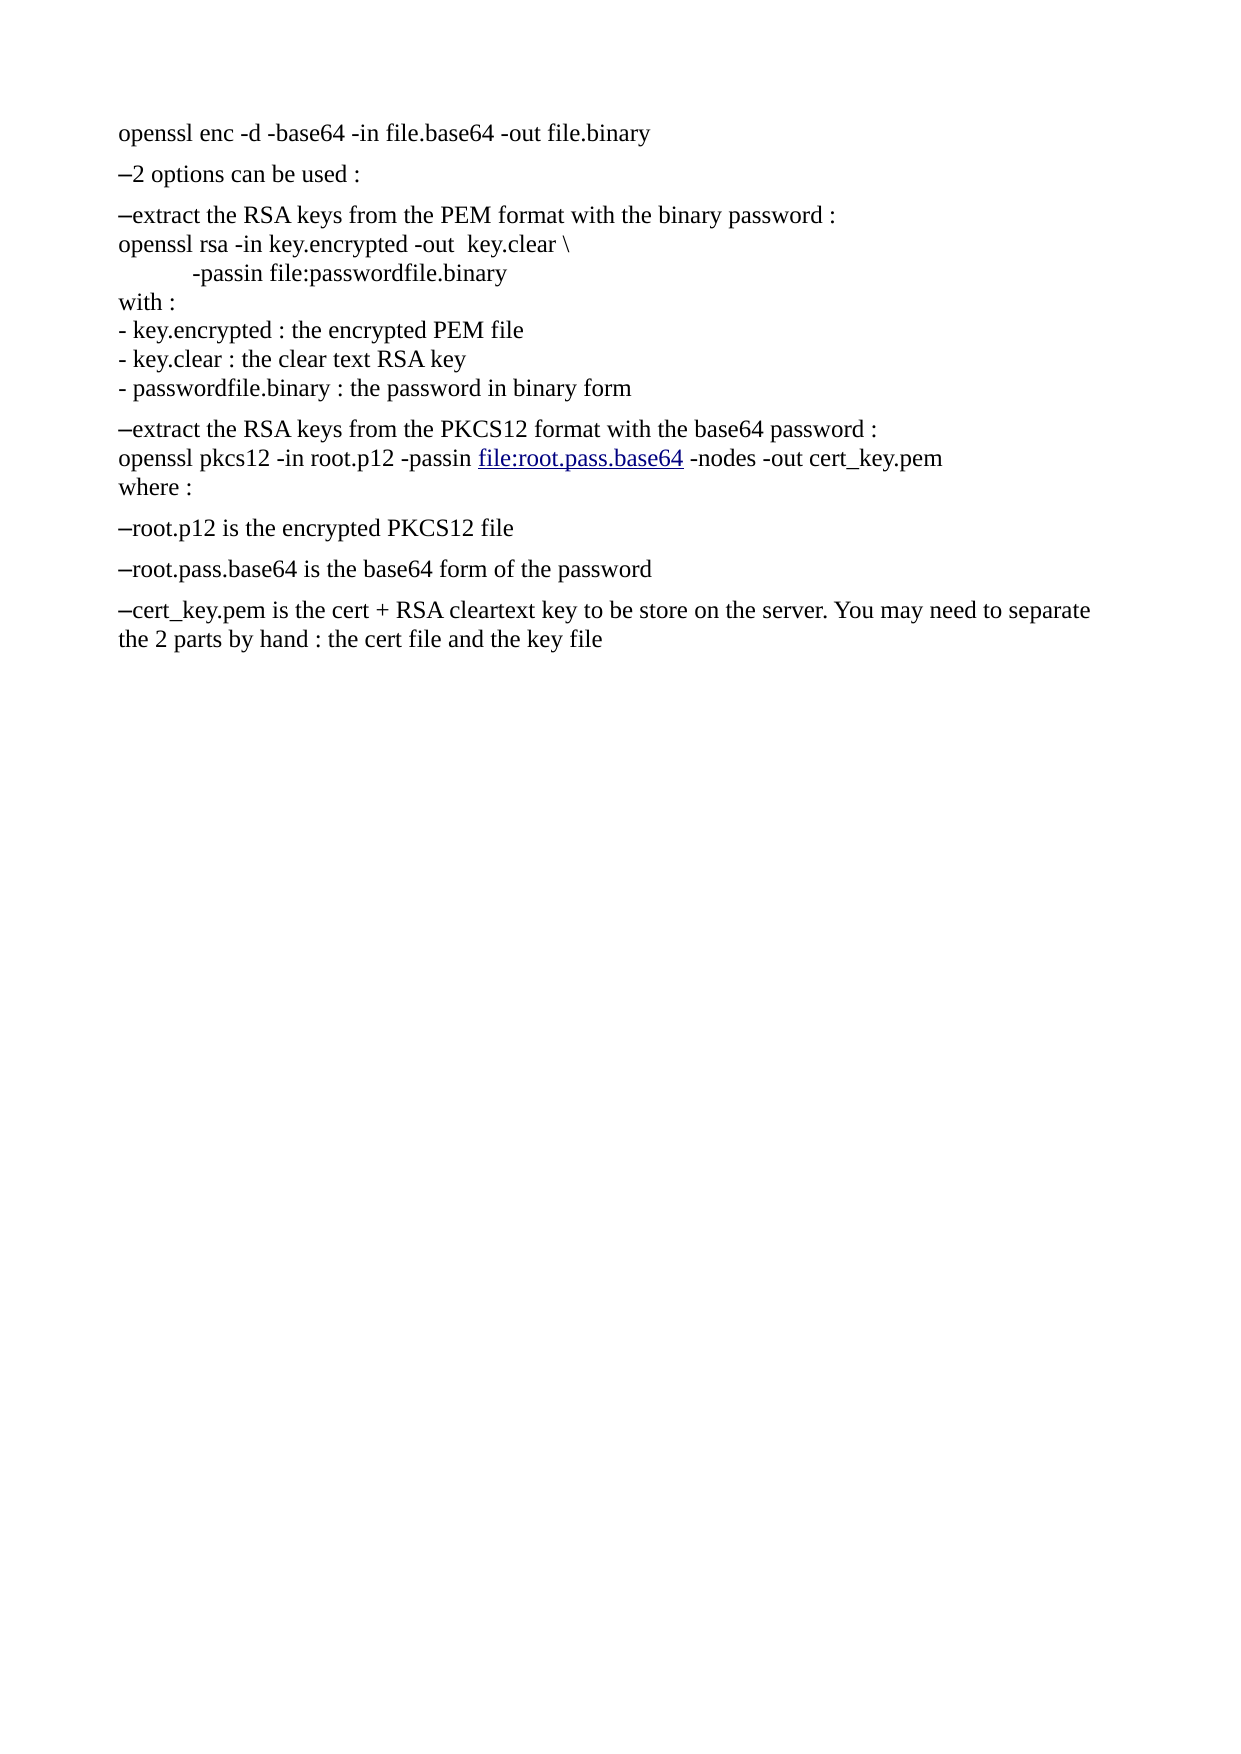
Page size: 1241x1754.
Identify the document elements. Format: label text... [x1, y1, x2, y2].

list cert_key.pem is the cert + RSA cleartext key to be store on the server. You may need to separate the 2 parts by hand : the cert file and the key file [118, 596, 1122, 653]
list extract the RSA keys from the PEM format with the binary password : openssl rsa -in key.encrypted -out key.clear \ -passin file:passwordfile.binary with : - key.encrypted : the encrypted PEM file - key.clear : the clear text RSA key - passwordfile.binary : the password in binary form [118, 201, 1122, 402]
list 2 options can be used : [118, 159, 1122, 188]
list openssl enc -d -base64 -in file.base64 -out file.binary [118, 118, 1122, 147]
list root.pass.base64 is the base64 form of the password [118, 554, 1122, 583]
list root.p12 is the encrypted PKCS12 file [118, 513, 1122, 542]
list extract the RSA keys from the PKCS12 format with the base64 password : openssl pkcs12 -in root.p12 -passin file:root.pass.base64 -nodes -out cert_key.pem where : [118, 414, 1122, 501]
